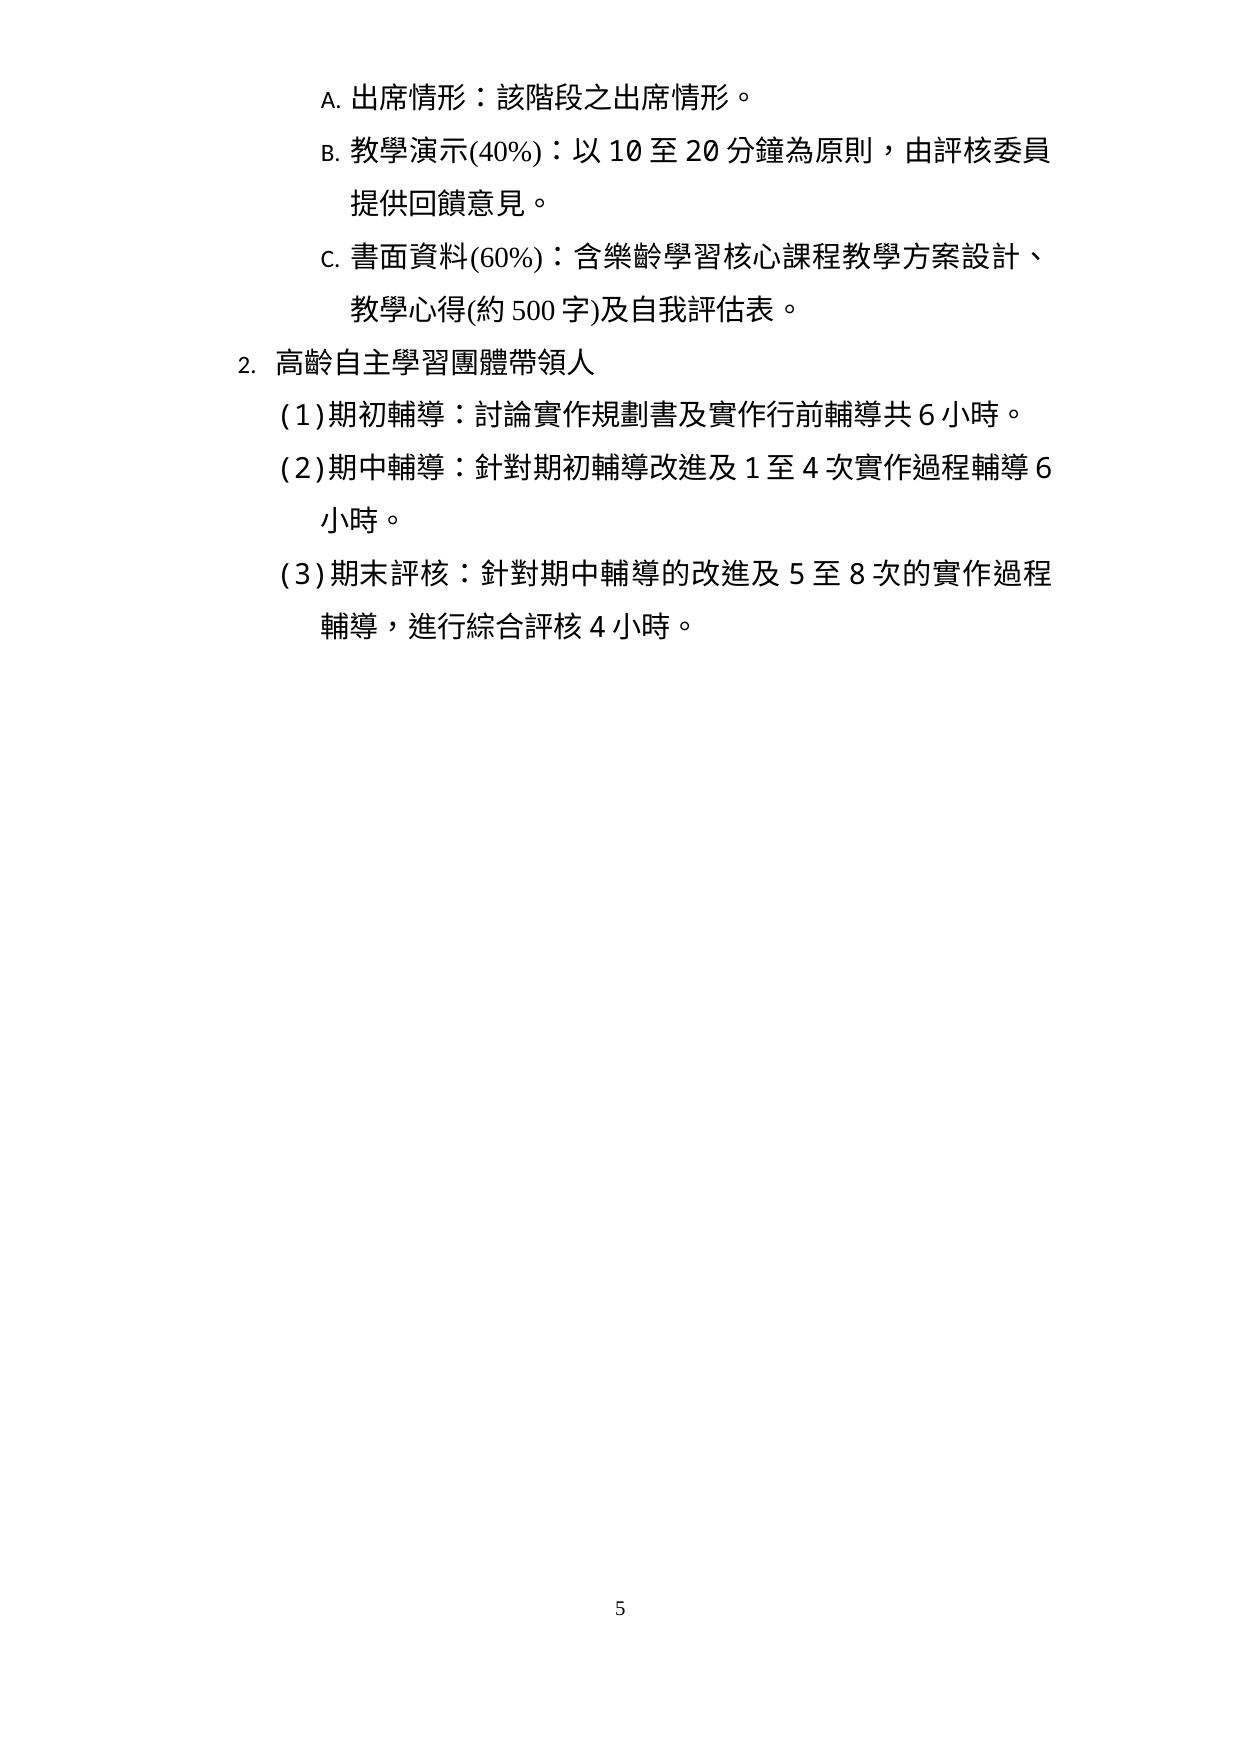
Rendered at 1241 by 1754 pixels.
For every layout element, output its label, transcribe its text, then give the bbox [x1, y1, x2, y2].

list 高齡自主學習團體帶領人 [237, 339, 1053, 381]
text (2)期中輔導：針對期初輔導改進及1至4次實作過程輔導6小時。 [276, 445, 1053, 540]
list 教學演示(40%)：以10至20分鐘為原則，由評核委員提供回饋意見。 [321, 128, 1053, 223]
list 出席情形：該階段之出席情形。 [321, 75, 1053, 117]
list 書面資料(60%)：含樂齡學習核心課程教學方案設計、教學心得(約500字)及自我評估表。 [321, 233, 1053, 329]
text (1)期初輔導：討論實作規劃書及實作行前輔導共6小時。 [276, 392, 1053, 434]
text (3)期末評核：針對期中輔導的改進及5至8次的實作過程輔導，進行綜合評核4小時。 [276, 551, 1053, 646]
